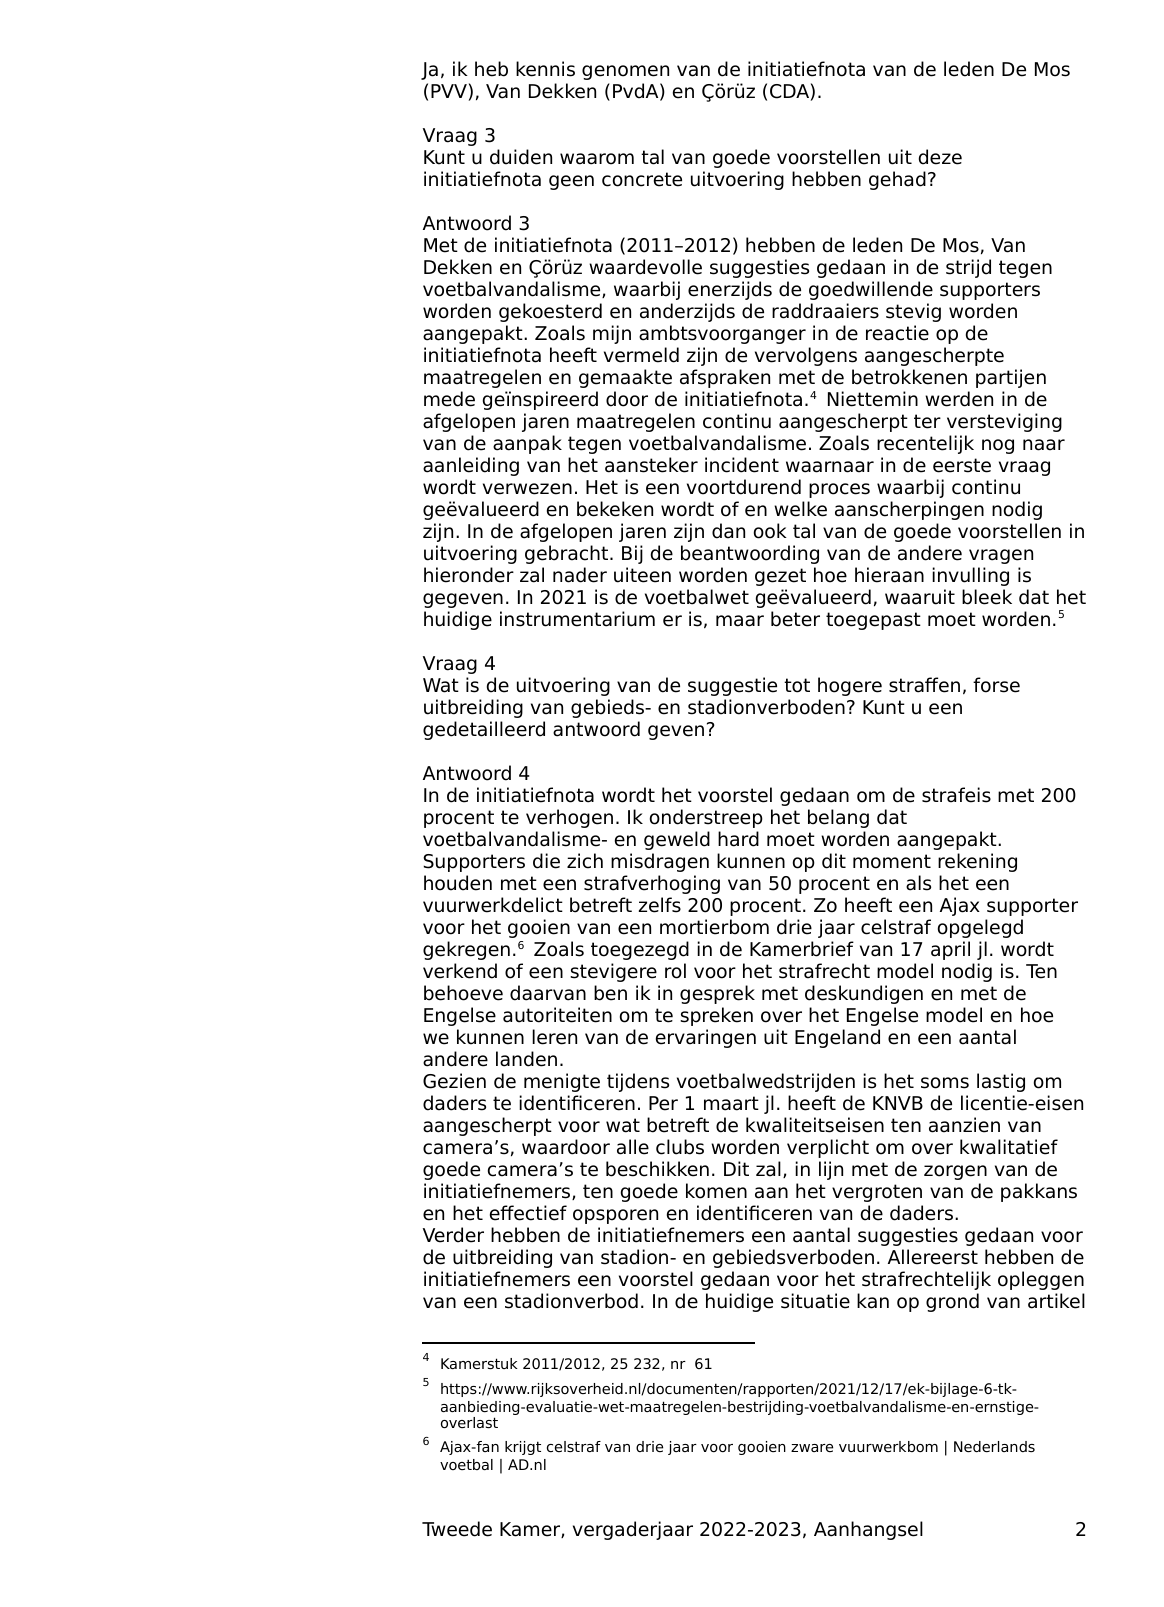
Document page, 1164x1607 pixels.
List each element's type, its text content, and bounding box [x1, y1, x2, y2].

text Antwoord 3 [422, 213, 1087, 235]
text Wat is de uitvoering van de suggestie tot hogere straffen, forse uitbreiding van gebieds- en stadionverboden? Kunt u een gedetailleerd antwoord geven? [422, 675, 1087, 741]
text In de initiatiefnota wordt het voorstel gedaan om de strafeis met 200 procent te verhogen. Ik onderstreep het belang dat voetbalvandalisme- en geweld hard moet worden aangepakt. Supporters die zich misdragen kunnen op dit moment rekening houden met een strafverhoging van 50 procent en als het een vuurwerkdelict betreft zelfs 200 procent. Zo heeft een Ajax supporter voor het gooien van een mortierbom drie jaar celstraf opgelegd gekregen. Zoals toegezegd in de Kamerbrief van 17 april jl. wordt verkend of een stevigere rol voor het strafrecht model nodig is. Ten behoeve daarvan ben ik in gesprek met deskundigen en met de Engelse autoriteiten om te spreken over het Engelse model en hoe we kunnen leren van de ervaringen uit Engeland en een aantal andere landen. [422, 785, 1087, 1071]
text Vraag 4 [422, 653, 1087, 675]
text Kamerstuk 2011/2012, 25 232, nr 61 [422, 1352, 1087, 1374]
text Met de initiatiefnota (2011–2012) hebben de leden De Mos, Van Dekken en Çörüz waardevolle suggesties gedaan in de strijd tegen voetbalvandalisme, waarbij enerzijds de goedwillende supporters worden gekoesterd en anderzijds de raddraaiers stevig worden aangepakt. Zoals mijn ambtsvoorganger in de reactie op de initiatiefnota heeft vermeld zijn de vervolgens aangescherpte maatregelen en gemaakte afspraken met de betrokkenen partijen mede geïnspireerd door de initiatiefnota. Niettemin werden in de afgelopen jaren maatregelen continu aangescherpt ter versteviging van de aanpak tegen voetbalvandalisme. Zoals recentelijk nog naar aanleiding van het aansteker incident waarnaar in de eerste vraag wordt verwezen. Het is een voortdurend proces waarbij continu geëvalueerd en bekeken wordt of en welke aanscherpingen nodig zijn. In de afgelopen jaren zijn dan ook tal van de goede voorstellen in uitvoering gebracht. Bij de beantwoording van de andere vragen hieronder zal nader uiteen worden gezet hoe hieraan invulling is gegeven. In 2021 is de voetbalwet geëvalueerd, waaruit bleek dat het huidige instrumentarium er is, maar beter toegepast moet worden. [422, 235, 1087, 631]
text Vraag 3 [422, 125, 1087, 147]
text Ja, ik heb kennis genomen van de initiatiefnota van de leden De Mos (PVV), Van Dekken (PvdA) en Çörüz (CDA). [422, 59, 1087, 103]
text Ajax-fan krijgt celstraf van drie jaar voor gooien zware vuurwerkbom | Nederlands voetbal | AD.nl [422, 1435, 1087, 1474]
text Antwoord 4 [422, 763, 1087, 785]
text Kunt u duiden waarom tal van goede voorstellen uit deze initiatiefnota geen concrete uitvoering hebben gehad? [422, 147, 1087, 191]
text Gezien de menigte tijdens voetbalwedstrijden is het soms lastig om daders te identificeren. Per 1 maart jl. heeft de KNVB de licentie-eisen aangescherpt voor wat betreft de kwaliteitseisen ten aanzien van camera’s, waardoor alle clubs worden verplicht om over kwalitatief goede camera’s te beschikken. Dit zal, in lijn met de zorgen van de initiatiefnemers, ten goede komen aan het vergroten van de pakkans en het effectief opsporen en identificeren van de daders. [422, 1071, 1087, 1225]
text Verder hebben de initiatiefnemers een aantal suggesties gedaan voor de uitbreiding van stadion- en gebiedsverboden. Allereerst hebben de initiatiefnemers een voorstel gedaan voor het strafrechtelijk opleggen van een stadionverbod. In de huidige situatie kan op grond van artikel [422, 1225, 1087, 1313]
text https://www.rijksoverheid.nl/documenten/rapporten/2021/12/17/ek-bijlage-6-tk-aanbieding-evaluatie-wet-maatregelen-bestrijding-voetbalvandalisme-en-ernstige-overlast [422, 1377, 1087, 1432]
